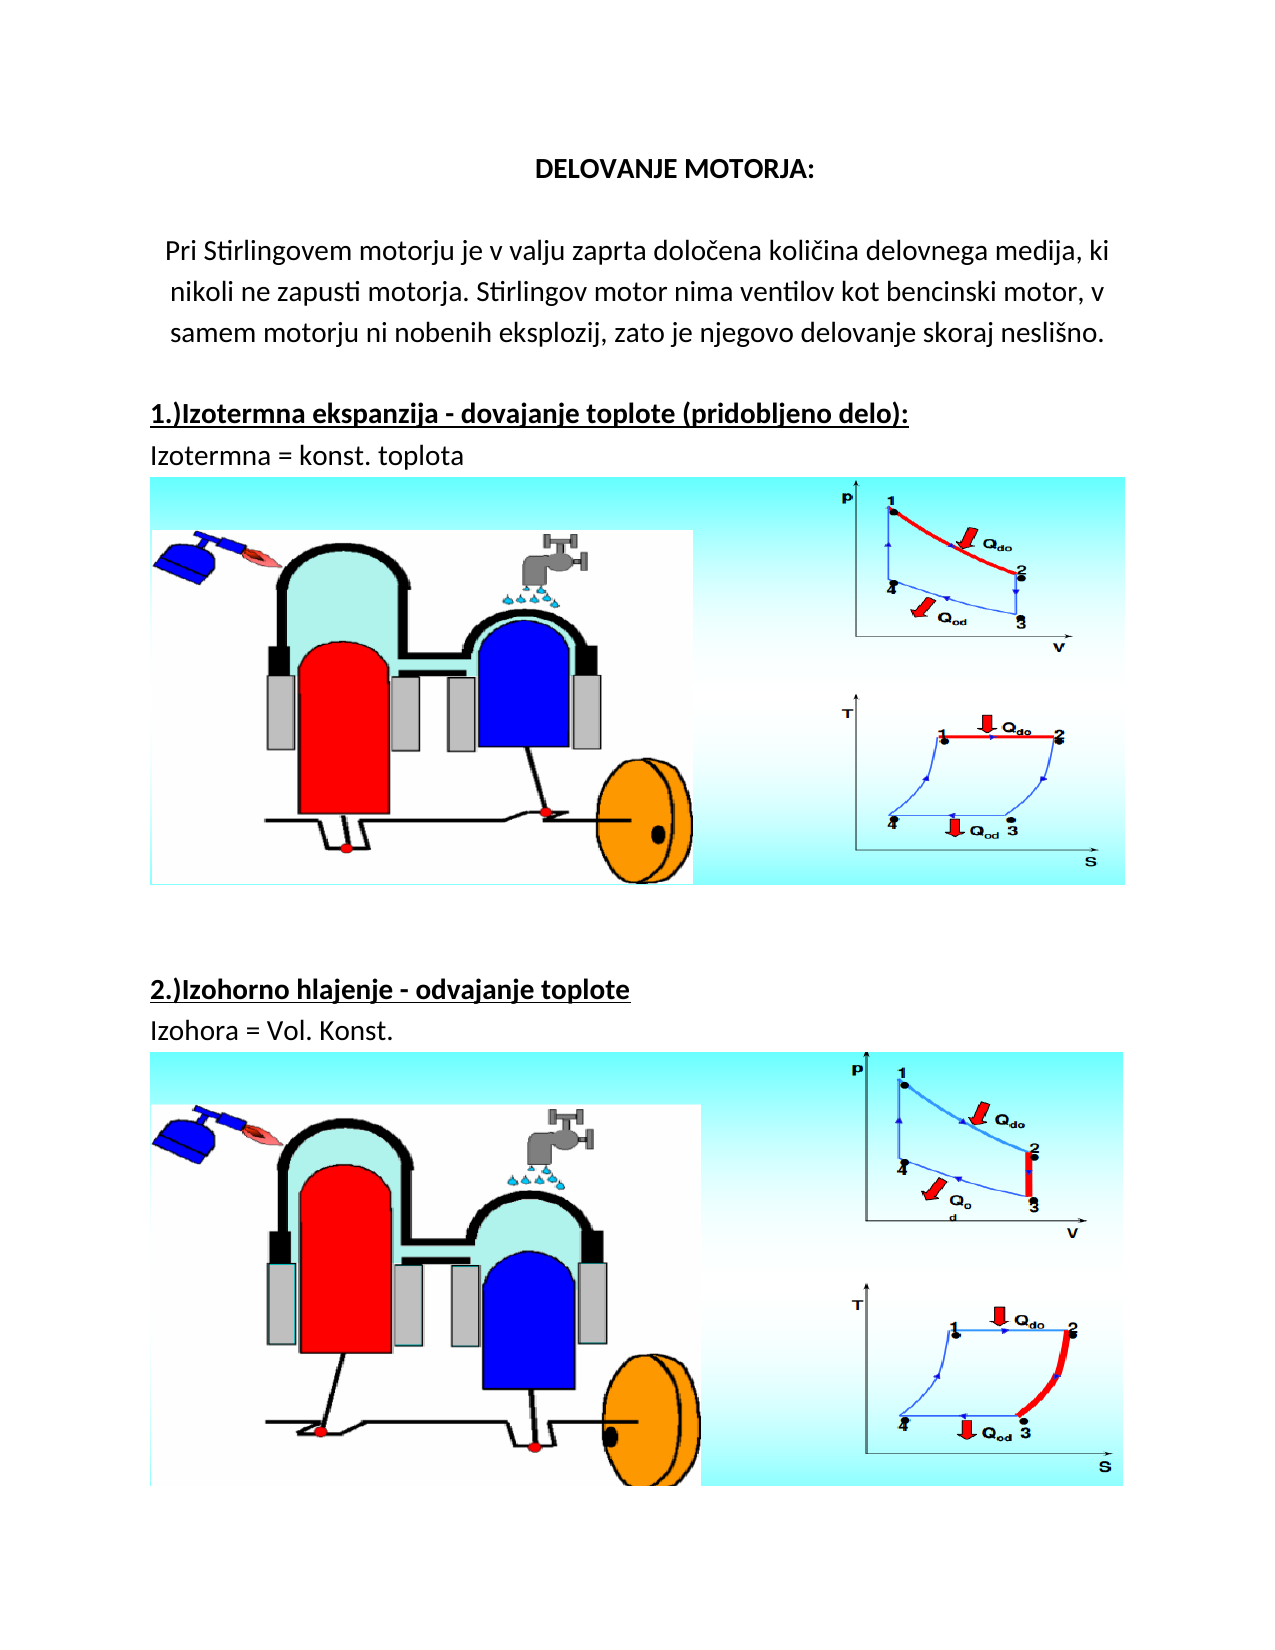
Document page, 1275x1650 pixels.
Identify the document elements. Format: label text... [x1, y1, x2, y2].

picture [150, 1052, 1123, 1486]
list 1.)Izotermna ekspanzija - dovajanje toplote (pridobljeno delo): [150, 396, 1125, 431]
picture [150, 477, 1125, 885]
list Pri Stirlingovem motorju je v valju zaprta določena količina delovnega medija, ki nikoli ne zapusti motorja. Stirlingov motor nima ventilov kot bencinski motor, v samem motorju ni nobenih eksplozij, zato je njegovo delovanje skoraj neslišno. [150, 232, 1125, 349]
list Izotermna = konst. toplota [150, 437, 1125, 472]
list Izohora = Vol. Konst. [150, 1012, 1125, 1048]
list DELOVANJE MOTORJA: [225, 150, 1125, 186]
list 2.)Izohorno hlajenje - odvajanje toplote [150, 971, 1125, 1007]
